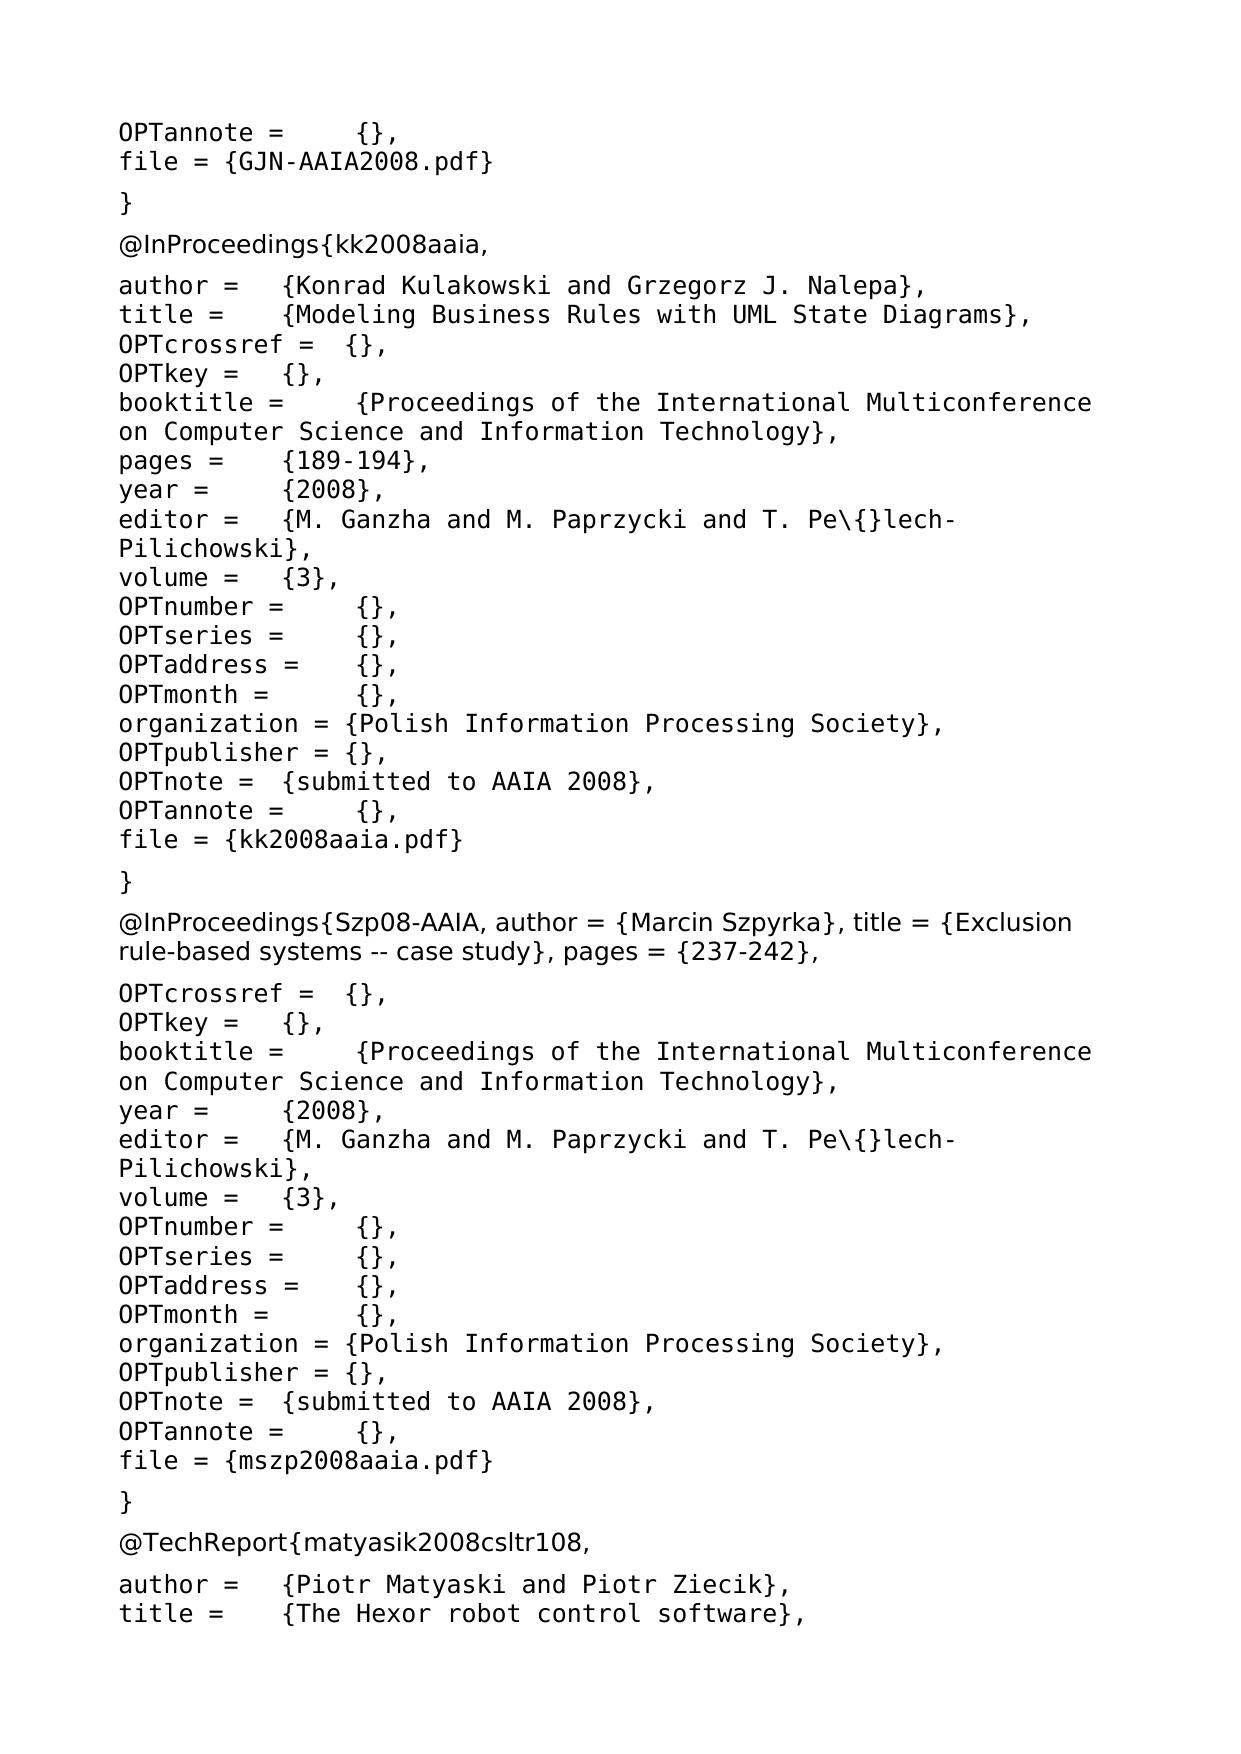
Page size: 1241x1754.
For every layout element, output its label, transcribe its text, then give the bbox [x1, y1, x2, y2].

text } [118, 1487, 1122, 1516]
text @InProceedings{Szp08-AAIA, author = {Marcin Szpyrka}, title = {Exclusion rule-based systems -- case study}, pages = {237-242}, [118, 908, 1122, 967]
text OPTannote = {}, file = {GJN-AAIA2008.pdf} [118, 118, 1122, 176]
text author = {Piotr Matyaski and Piotr Ziecik}, title = {The Hexor robot control software}, [118, 1570, 1122, 1628]
text @TechReport{matyasik2008csltr108, [118, 1528, 1122, 1558]
text author = {Konrad Kulakowski and Grzegorz J. Nalepa}, title = {Modeling Business Rules with UML State Diagrams}, OPTcrossref = {}, OPTkey = {}, booktitle = {Proceedings of the International Multiconference on Computer Science and Information Technology}, pages = {189-194}, year = {2008}, editor = {M. Ganzha and M. Paprzycki and T. Pe\{}lech-Pilichowski}, volume = {3}, OPTnumber = {}, OPTseries = {}, OPTaddress = {}, OPTmonth = {}, organization = {Polish Information Processing Society}, OPTpublisher = {}, OPTnote = {submitted to AAIA 2008}, OPTannote = {}, file = {kk2008aaia.pdf} [118, 272, 1122, 855]
text OPTcrossref = {}, OPTkey = {}, booktitle = {Proceedings of the International Multiconference on Computer Science and Information Technology}, year = {2008}, editor = {M. Ganzha and M. Paprzycki and T. Pe\{}lech-Pilichowski}, volume = {3}, OPTnumber = {}, OPTseries = {}, OPTaddress = {}, OPTmonth = {}, organization = {Polish Information Processing Society}, OPTpublisher = {}, OPTnote = {submitted to AAIA 2008}, OPTannote = {}, file = {mszp2008aaia.pdf} [118, 979, 1122, 1475]
text @InProceedings{kk2008aaia, [118, 230, 1122, 259]
text } [118, 867, 1122, 896]
text } [118, 188, 1122, 217]
